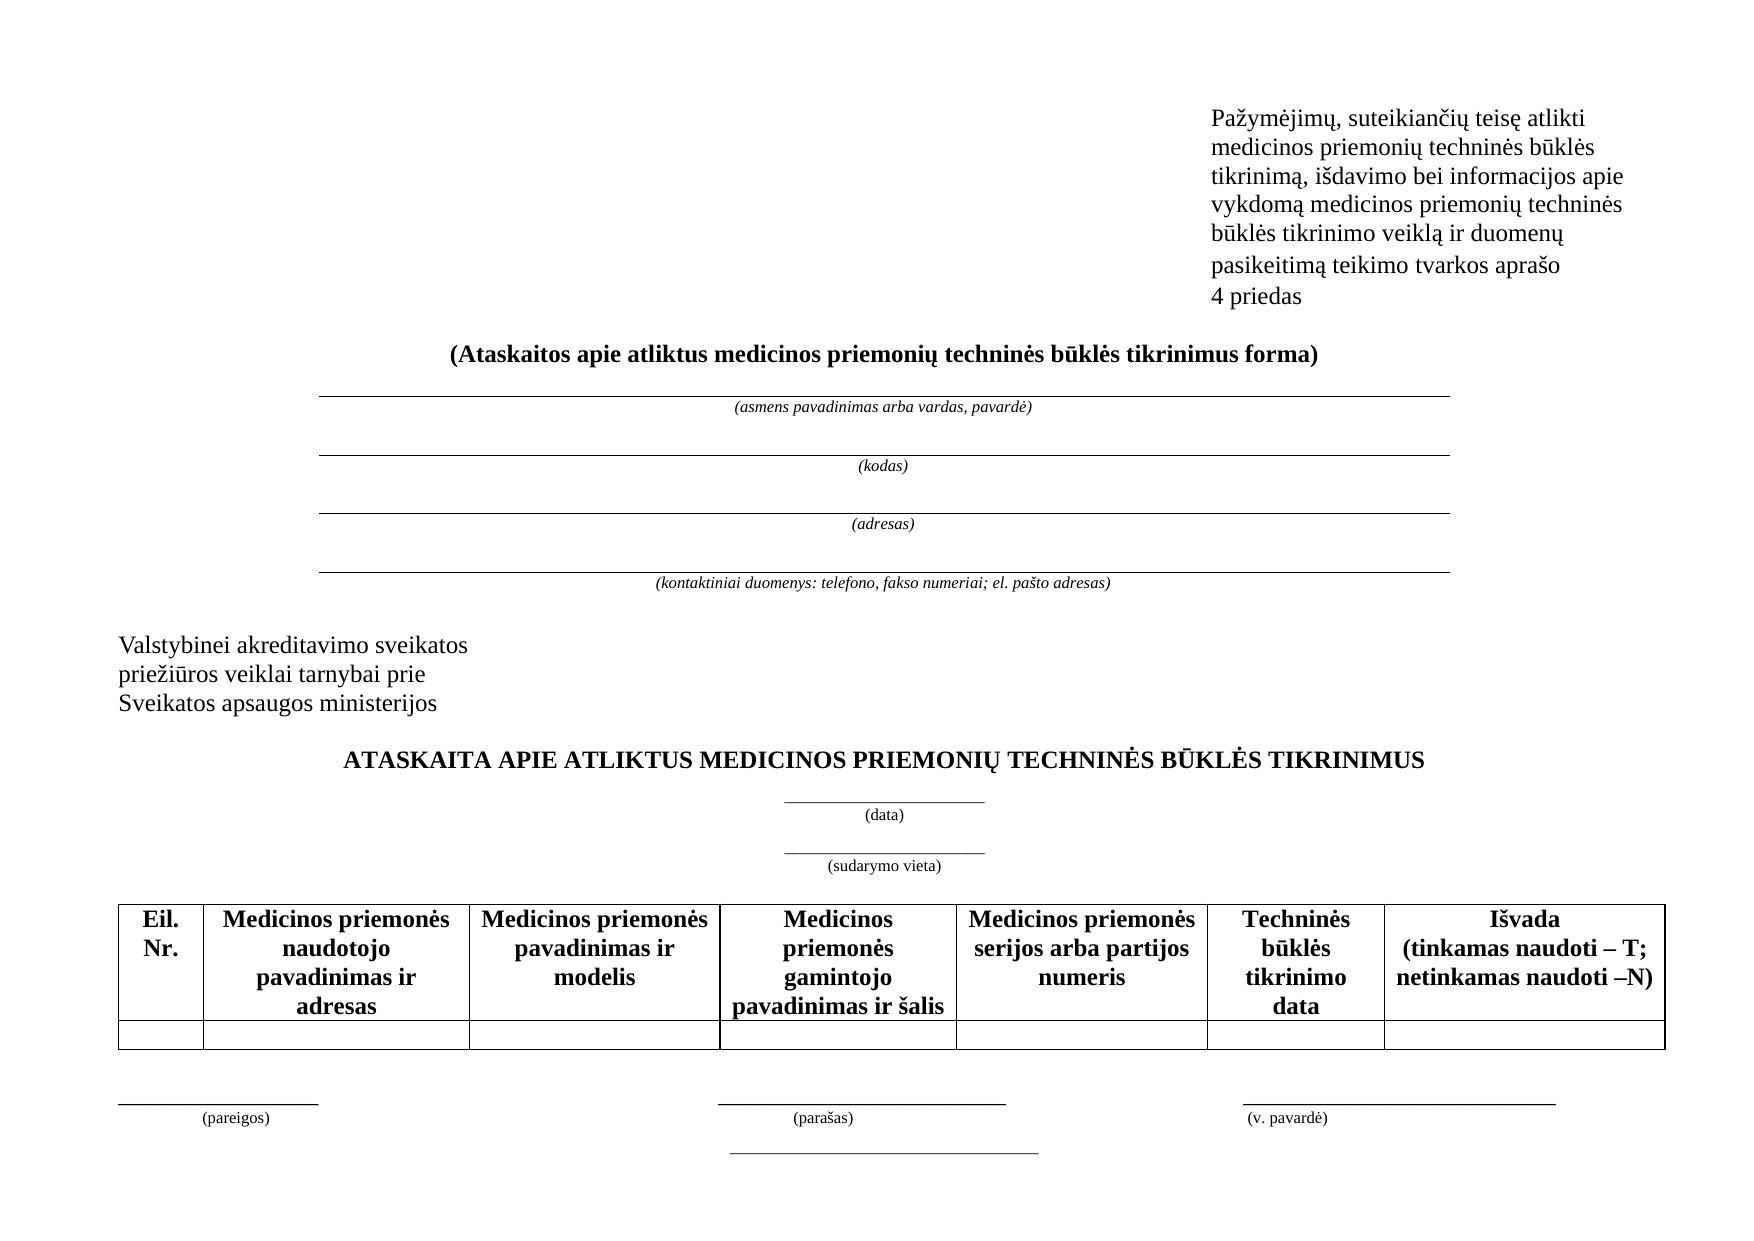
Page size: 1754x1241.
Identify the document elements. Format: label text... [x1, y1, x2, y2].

table_cell [470, 1021, 719, 1049]
text (sudarymo vieta) [118, 856, 1651, 875]
table_header Eil. Nr. [119, 905, 203, 1019]
table_cell [204, 1021, 469, 1049]
text ________________ _______________________ _________________________ [118, 1079, 1651, 1108]
table_header Medicinos priemonės gamintojo pavadinimas ir šalis [721, 905, 956, 1019]
text būklės tikrinimo veiklą ir duomenų [1211, 218, 1651, 247]
text vykdomą medicinos priemonių techninės [1211, 189, 1651, 218]
table_header Medicinos priemonės naudotojo pavadinimas ir adresas [204, 905, 469, 1019]
text priežiūros veiklai tarnybai prie [118, 659, 1651, 688]
text (data) [118, 805, 1651, 824]
table_cell [1385, 1021, 1664, 1049]
table_header Techninės būklės tikrinimo data [1208, 905, 1384, 1019]
table_cell [1208, 1021, 1384, 1049]
text ATASKAITA APIE ATLIKTUS MEDICINOS PRIEMONIŲ TECHNINĖS BŪKLĖS TIKRINIMUS [118, 745, 1651, 774]
table_header Medicinos priemonės pavadinimas ir modelis [470, 905, 719, 1019]
table_cell (adresas) [319, 514, 1449, 543]
text ________________________ [118, 836, 1651, 856]
table_header (Ataskaitos apie atliktus medicinos priemonių techninės būklės tikrinimus forma) [319, 310, 1449, 396]
text 4 priedas [1211, 281, 1651, 310]
table_cell [721, 1021, 956, 1049]
table_cell [319, 485, 1449, 513]
text tikrinimą, išdavimo bei informacijos apie [1211, 161, 1651, 189]
table_cell [119, 1021, 203, 1049]
table_header Medicinos priemonės serijos arba partijos numeris [957, 905, 1207, 1019]
text medicinos priemonių techninės būklės [1211, 132, 1651, 161]
table_cell (kontaktiniai duomenys: telefono, fakso numeriai; el. pašto adresas) [319, 573, 1449, 602]
text ________________________ [118, 786, 1651, 805]
text _____________________________________ [118, 1137, 1651, 1165]
table_cell [319, 426, 1449, 455]
text pasikeitimą teikimo tvarkos aprašo [1211, 247, 1651, 281]
table_cell (asmens pavadinimas arba vardas, pavardė) [319, 397, 1449, 426]
table_cell [957, 1021, 1207, 1049]
table_header Išvada (tinkamas naudoti – T; netinkamas naudoti –N) [1385, 905, 1664, 1019]
text Sveikatos apsaugos ministerijos [118, 688, 1651, 717]
text (pareigos) (parašas) (v. pavardė) [118, 1108, 1651, 1137]
text Pažymėjimų, suteikiančių teisę atlikti [1211, 103, 1651, 132]
table_cell (kodas) [319, 456, 1449, 484]
text Valstybinei akreditavimo sveikatos [118, 630, 1651, 659]
table_cell [319, 543, 1449, 572]
